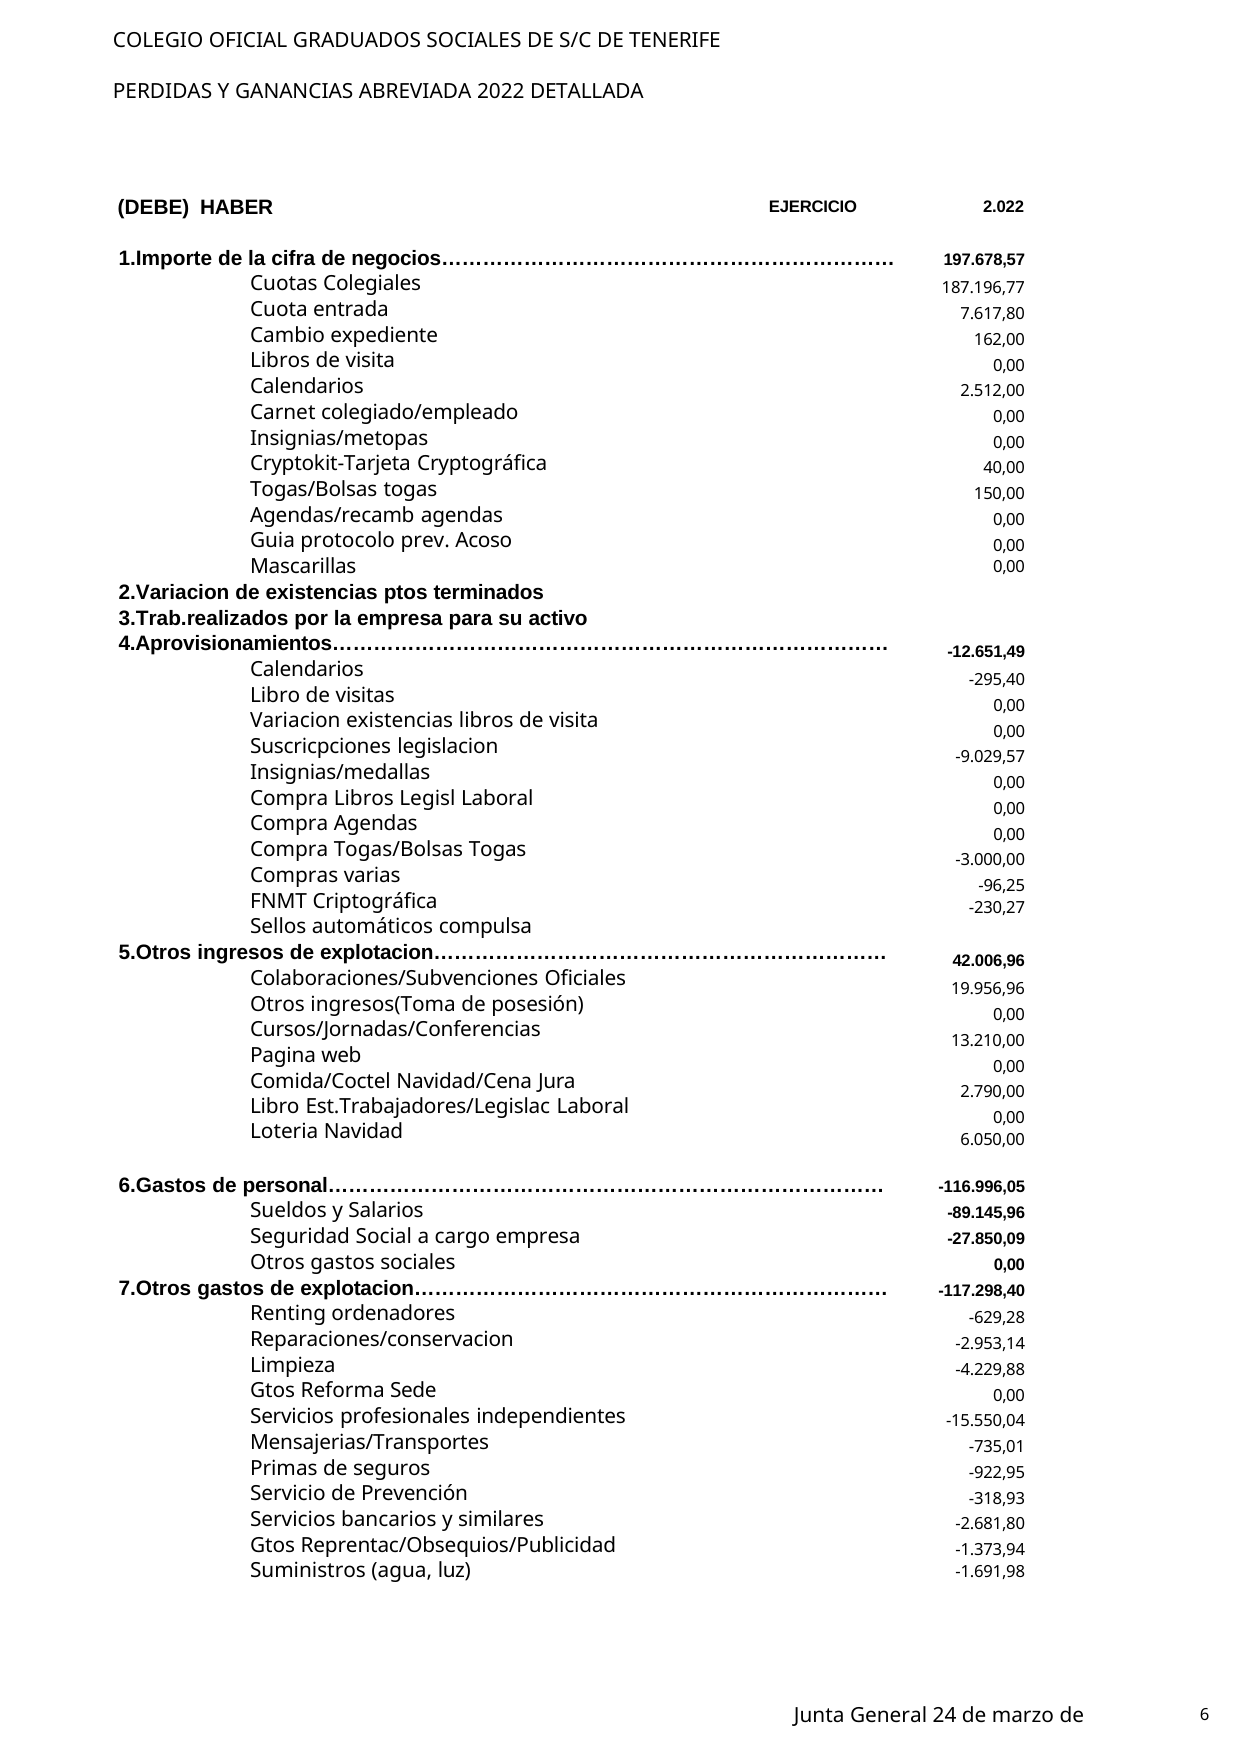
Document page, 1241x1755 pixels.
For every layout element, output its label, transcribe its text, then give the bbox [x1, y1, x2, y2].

table_cell 0,00 [945, 1103, 1030, 1128]
table_cell -1.373,94 [931, 1535, 1029, 1560]
table_header 2.022 [921, 199, 1030, 218]
table_cell 7.Otros gastos de explotacion…………………………………………………………… [113, 1276, 897, 1302]
table_cell 7.617,80 [936, 299, 1030, 324]
table_cell Agendas/recamb agendas [113, 503, 903, 529]
table_cell 0,00 [945, 1051, 1030, 1077]
text (DEBE) HABER [117, 195, 1063, 219]
table_cell 162,00 [936, 325, 1030, 350]
table_cell Libros de visita [113, 349, 903, 374]
table_cell 0,00 [931, 1380, 1029, 1406]
table_cell Seguridad Social a cargo empresa [113, 1225, 897, 1250]
table_cell Renting ordenadores [113, 1302, 897, 1327]
table_cell -89.145,96 [931, 1200, 1029, 1226]
table_cell Servicios profesionales independientes [113, 1405, 897, 1430]
table_cell Loteria Navidad [113, 1121, 903, 1145]
table_cell Guia protocolo prev. Acoso [113, 529, 903, 554]
table_cell Reparaciones/conservacion [113, 1328, 897, 1353]
table_cell 187.196,77 [936, 273, 1030, 299]
table_cell -96,25 [940, 871, 1030, 896]
table_cell -629,28 [931, 1303, 1029, 1329]
table_cell 0,00 [940, 768, 1030, 793]
table_cell Compras varias [113, 863, 903, 889]
table_cell 3.Trab.realizados por la empresa para su activo [113, 606, 903, 632]
table_cell -27.850,09 [931, 1226, 1029, 1252]
table_cell 6.050,00 [945, 1128, 1030, 1151]
table_header 42.006,96 [945, 952, 1030, 974]
table_cell Libro Est.Trabajadores/Legislac Laboral [113, 1095, 903, 1121]
table_cell 0,00 [940, 716, 1030, 742]
table_cell Otros gastos sociales [113, 1250, 897, 1276]
table_cell 150,00 [936, 479, 1030, 504]
table_cell 0,00 [936, 350, 1030, 376]
table_cell -15.550,04 [931, 1406, 1029, 1432]
table_cell Calendarios [113, 375, 903, 400]
table_cell -735,01 [931, 1432, 1029, 1457]
table_cell -318,93 [931, 1483, 1029, 1509]
table_cell -295,40 [940, 665, 1030, 691]
table_cell Sueldos y Salarios [113, 1199, 897, 1224]
table_cell Insignias/medallas [113, 760, 903, 786]
table_cell Comida/Coctel Navidad/Cena Jura [113, 1069, 903, 1095]
table_cell Cuotas Colegiales [113, 272, 903, 297]
table_cell Cambio expediente [113, 323, 903, 349]
table_cell 2.512,00 [936, 376, 1030, 402]
table_cell Gtos Reprentac/Obsequios/Publicidad [113, 1533, 897, 1559]
table_cell -1.691,98 [931, 1560, 1029, 1583]
table_cell Suscricpciones legislacion [113, 735, 903, 760]
table_cell Togas/Bolsas togas [113, 478, 903, 503]
table_cell 4.Aprovisionamientos……………………………………………………………………… [113, 632, 903, 657]
table_cell 13.210,00 [945, 1025, 1030, 1051]
table_cell -230,27 [940, 896, 1030, 919]
table_cell 0,00 [936, 530, 1030, 556]
table_header EJERCICIO [764, 199, 921, 218]
table_cell -9.029,57 [940, 742, 1030, 768]
table_cell 0,00 [936, 402, 1030, 427]
table_cell Suministros (agua, luz) [113, 1559, 897, 1583]
table_header -12.651,49 [940, 643, 1030, 665]
table_cell 2.Variacion de existencias ptos terminados [113, 580, 903, 606]
table_cell Colaboraciones/Subvenciones Oficiales [113, 966, 903, 992]
table_cell -3.000,00 [940, 845, 1030, 871]
table_cell 0,00 [936, 505, 1030, 530]
table_cell Insignias/metopas [113, 426, 903, 452]
table_cell Compra Agendas [113, 812, 903, 838]
table_cell 0,00 [940, 794, 1030, 819]
text [929, 251, 1036, 578]
table_cell Pagina web [113, 1044, 903, 1069]
table_cell 5.Otros ingresos de explotacion………………………………………………………… [113, 941, 903, 966]
table_cell 0,00 [940, 691, 1030, 716]
table_cell 19.956,96 [945, 974, 1030, 1000]
table_cell Libro de visitas [113, 683, 903, 709]
table_cell Otros ingresos(Toma de posesión) [113, 992, 903, 1018]
table_cell FNMT Criptográfica [113, 889, 903, 915]
table_cell Carnet colegiado/empleado [113, 400, 903, 426]
table_cell Servicios bancarios y similares [113, 1508, 897, 1533]
table_cell -2.681,80 [931, 1509, 1029, 1535]
table_cell 0,00 [940, 819, 1030, 845]
table_cell 0,00 [936, 428, 1030, 453]
table_cell Mensajerias/Transportes [113, 1430, 897, 1456]
table_cell 40,00 [936, 453, 1030, 479]
table_cell Calendarios [113, 658, 903, 683]
table_cell Servicio de Prevención [113, 1482, 897, 1507]
table_cell Cryptokit-Tarjeta Cryptográfica [113, 452, 903, 477]
table_cell Variacion existencias libros de visita [113, 709, 903, 735]
table_cell Gtos Reforma Sede [113, 1379, 897, 1404]
table_cell 0,00 [945, 1000, 1030, 1025]
table_cell Compra Libros Legisl Laboral [113, 786, 903, 812]
table_cell Sellos automáticos compulsa [113, 915, 903, 941]
table_header -116.996,05 [931, 1178, 1029, 1200]
table_cell -117.298,40 [931, 1278, 1029, 1303]
table_cell Compra Togas/Bolsas Togas [113, 838, 903, 863]
table_cell Mascarillas [113, 555, 903, 580]
table_cell 0,00 [936, 556, 1030, 578]
table_header 1.Importe de la cifra de negocios………………………………………………………… [113, 247, 903, 272]
table_header 197.678,57 [936, 251, 1030, 273]
table_cell 0,00 [931, 1252, 1029, 1277]
table_cell Limpieza [113, 1353, 897, 1379]
table_cell -2.953,14 [931, 1329, 1029, 1354]
table_cell Primas de seguros [113, 1456, 897, 1482]
text [106, 247, 908, 1145]
table_cell 2.790,00 [945, 1077, 1030, 1103]
table_cell -922,95 [931, 1458, 1029, 1483]
table_cell -4.229,88 [931, 1355, 1029, 1380]
table_header 6.Gastos de personal……………………………………………………………………… [113, 1174, 897, 1199]
table_cell Cuota entrada [113, 297, 903, 323]
table_cell Cursos/Jornadas/Conferencias [113, 1018, 903, 1043]
